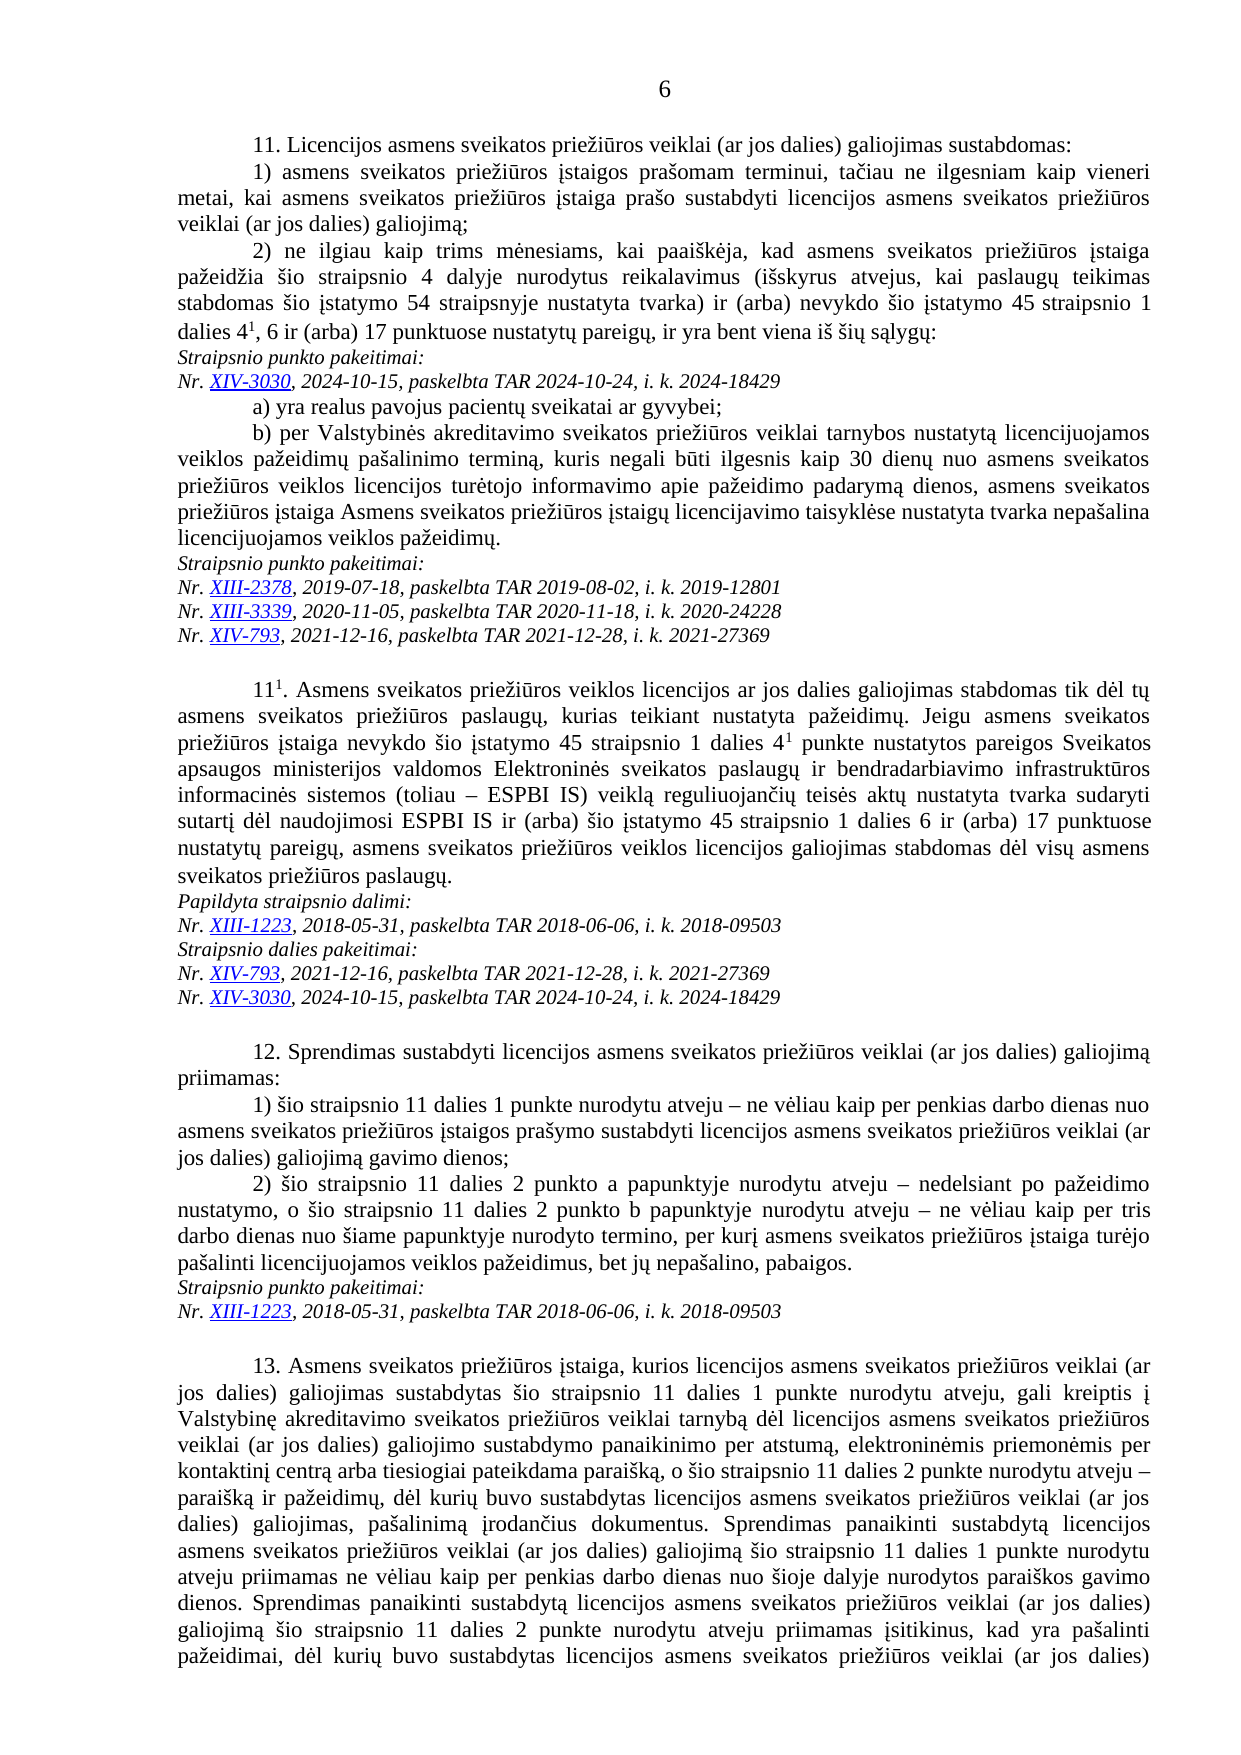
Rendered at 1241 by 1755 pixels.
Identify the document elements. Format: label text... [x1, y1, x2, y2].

text Straipsnio dalies pakeitimai: [177, 937, 1152, 961]
text Straipsnio punkto pakeitimai: [177, 344, 1152, 369]
text Nr. XIII-3339, 2020-11-05, paskelbta TAR 2020-11-18, i. k. 2020-24228 [177, 599, 1152, 623]
text 1) šio straipsnio 11 dalies 1 punkte nurodytu atveju – ne vėliau kaip per penkias darbo dienas nuo asmens sveikatos priežiūros įstaigos prašymo sustabdyti licencijos asmens sveikatos priežiūros veiklai (ar jos dalies) galiojimą gavimo dienos; [177, 1091, 1152, 1170]
text Straipsnio punkto pakeitimai: [177, 1275, 1152, 1299]
text 2) ne ilgiau kaip trims mėnesiams, kai paaiškėja, kad asmens sveikatos priežiūros įstaiga pažeidžia šio straipsnio 4 dalyje nurodytus reikalavimus (išskyrus atvejus, kai paslaugų teikimas stabdomas šio įstatymo 54 straipsnyje nustatyta tvarka) ir (arba) nevykdo šio įstatymo 45 straipsnio 1 dalies 41, 6 ir (arba) 17 punktuose nustatytų pareigų, ir yra bent viena iš šių sąlygų: [177, 237, 1152, 344]
text Straipsnio punkto pakeitimai: [177, 551, 1152, 575]
text b) per Valstybinės akreditavimo sveikatos priežiūros veiklai tarnybos nustatytą licencijuojamos veiklos pažeidimų pašalinimo terminą, kuris negali būti ilgesnis kaip 30 dienų nuo asmens sveikatos priežiūros veiklos licencijos turėtojo informavimo apie pažeidimo padarymą dienos, asmens sveikatos priežiūros įstaiga Asmens sveikatos priežiūros įstaigų licencijavimo taisyklėse nustatyta tvarka nepašalina licencijuojamos veiklos pažeidimų. [177, 419, 1152, 551]
text 12. Sprendimas sustabdyti licencijos asmens sveikatos priežiūros veiklai (ar jos dalies) galiojimą priimamas: [177, 1038, 1152, 1091]
text 111. Asmens sveikatos priežiūros veiklos licencijos ar jos dalies galiojimas stabdomas tik dėl tų asmens sveikatos priežiūros paslaugų, kurias teikiant nustatyta pažeidimų. Jeigu asmens sveikatos priežiūros įstaiga nevykdo šio įstatymo 45 straipsnio 1 dalies 41 punkte nustatytos pareigos Sveikatos apsaugos ministerijos valdomos Elektroninės sveikatos paslaugų ir bendradarbiavimo infrastruktūros informacinės sistemos (toliau – ESPBI IS) veiklą reguliuojančių teisės aktų nustatyta tvarka sudaryti sutartį dėl naudojimosi ESPBI IS ir (arba) šio įstatymo 45 straipsnio 1 dalies 6 ir (arba) 17 punktuose nustatytų pareigų, asmens sveikatos priežiūros veiklos licencijos galiojimas stabdomas dėl visų asmens sveikatos priežiūros paslaugų. [177, 676, 1152, 889]
text Papildyta straipsnio dalimi: [177, 889, 1152, 913]
text a) yra realus pavojus pacientų sveikatai ar gyvybei; [177, 393, 1152, 419]
text Nr. XIV-3030, 2024-10-15, paskelbta TAR 2024-10-24, i. k. 2024-18429 [177, 369, 1152, 393]
text Nr. XIV-3030, 2024-10-15, paskelbta TAR 2024-10-24, i. k. 2024-18429 [177, 985, 1152, 1009]
text Nr. XIII-2378, 2019-07-18, paskelbta TAR 2019-08-02, i. k. 2019-12801 [177, 575, 1152, 599]
text 2) šio straipsnio 11 dalies 2 punkto a papunktyje nurodytu atveju – nedelsiant po pažeidimo nustatymo, o šio straipsnio 11 dalies 2 punkto b papunktyje nurodytu atveju – ne vėliau kaip per tris darbo dienas nuo šiame papunktyje nurodyto termino, per kurį asmens sveikatos priežiūros įstaiga turėjo pašalinti licencijuojamos veiklos pažeidimus, bet jų nepašalino, pabaigos. [177, 1170, 1152, 1275]
text Nr. XIII-1223, 2018-05-31, paskelbta TAR 2018-06-06, i. k. 2018-09503 [177, 913, 1152, 937]
text Nr. XIII-1223, 2018-05-31, paskelbta TAR 2018-06-06, i. k. 2018-09503 [177, 1299, 1152, 1323]
text 11. Licencijos asmens sveikatos priežiūros veiklai (ar jos dalies) galiojimas sustabdomas: [177, 131, 1152, 158]
text Nr. XIV-793, 2021-12-16, paskelbta TAR 2021-12-28, i. k. 2021-27369 [177, 961, 1152, 985]
text 1) asmens sveikatos priežiūros įstaigos prašomam terminui, tačiau ne ilgesniam kaip vieneri metai, kai asmens sveikatos priežiūros įstaiga prašo sustabdyti licencijos asmens sveikatos priežiūros veiklai (ar jos dalies) galiojimą; [177, 158, 1152, 237]
text 13. Asmens sveikatos priežiūros įstaiga, kurios licencijos asmens sveikatos priežiūros veiklai (ar jos dalies) galiojimas sustabdytas šio straipsnio 11 dalies 1 punkte nurodytu atveju, gali kreiptis į Valstybinę akreditavimo sveikatos priežiūros veiklai tarnybą dėl licencijos asmens sveikatos priežiūros veiklai (ar jos dalies) galiojimo sustabdymo panaikinimo per atstumą, elektroninėmis priemonėmis per kontaktinį centrą arba tiesiogiai pateikdama paraišką, o šio straipsnio 11 dalies 2 punkte nurodytu atveju – paraišką ir pažeidimų, dėl kurių buvo sustabdytas licencijos asmens sveikatos priežiūros veiklai (ar jos dalies) galiojimas, pašalinimą įrodančius dokumentus. Sprendimas panaikinti sustabdytą licencijos asmens sveikatos priežiūros veiklai (ar jos dalies) galiojimą šio straipsnio 11 dalies 1 punkte nurodytu atveju priimamas ne vėliau kaip per penkias darbo dienas nuo šioje dalyje nurodytos paraiškos gavimo dienos. Sprendimas panaikinti sustabdytą licencijos asmens sveikatos priežiūros veiklai (ar jos dalies) galiojimą šio straipsnio 11 dalies 2 punkte nurodytu atveju priimamas įsitikinus, kad yra pašalinti pažeidimai, dėl kurių buvo sustabdytas licencijos asmens sveikatos priežiūros veiklai (ar jos dalies) [177, 1352, 1152, 1668]
text Nr. XIV-793, 2021-12-16, paskelbta TAR 2021-12-28, i. k. 2021-27369 [177, 623, 1152, 647]
